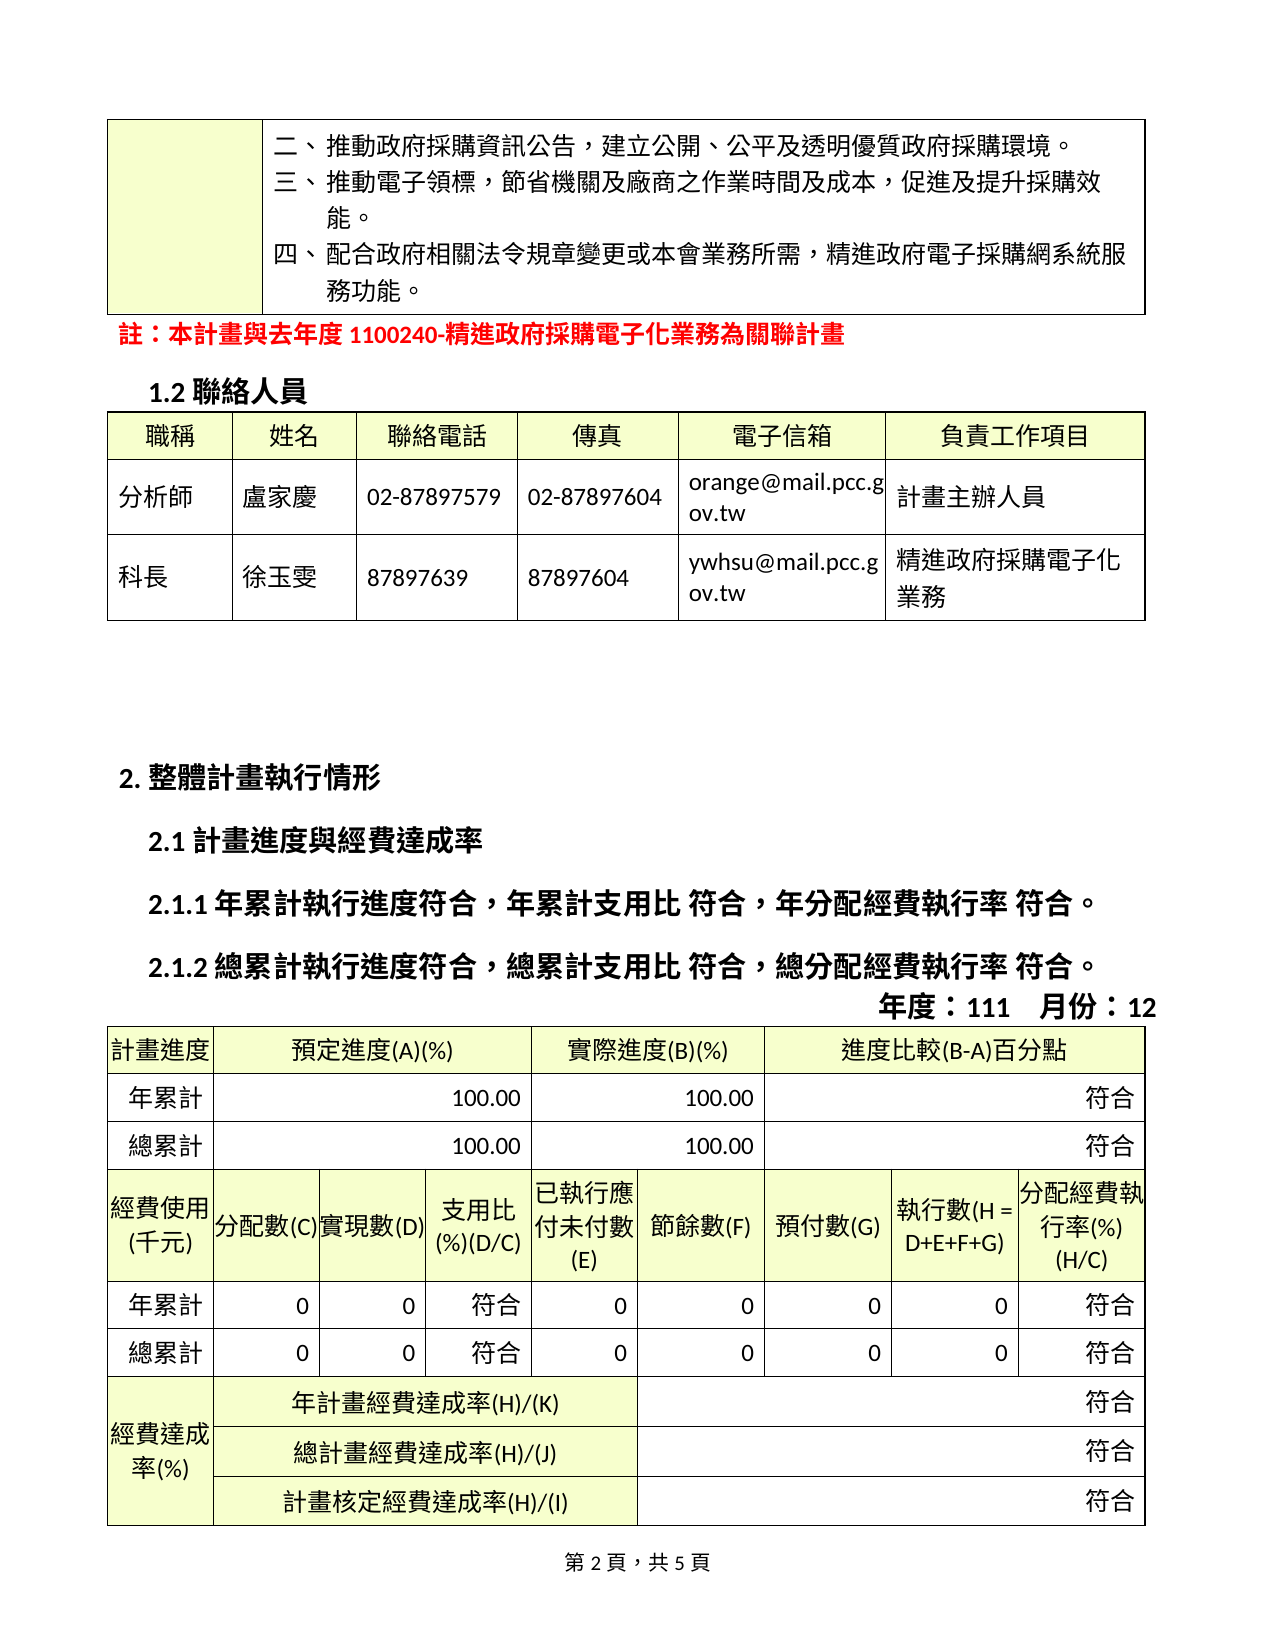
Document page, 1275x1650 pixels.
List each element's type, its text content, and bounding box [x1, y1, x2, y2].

table_cell 預付數(G) [765, 1170, 891, 1281]
table_cell 徐玉雯 [233, 535, 356, 619]
table_cell 年累計 [108, 1074, 213, 1121]
text 2.1 計畫進度與經費達成率 [119, 817, 1156, 860]
table_cell [108, 120, 262, 313]
table_cell 年計畫經費達成率(H)/(K) [214, 1377, 637, 1426]
table_cell orange@mail.pcc.gov.tw [679, 460, 885, 533]
table_cell 經費達成率(%) [108, 1377, 213, 1525]
table_header 電子信箱 [679, 413, 885, 459]
table_cell 總累計 [108, 1329, 213, 1376]
table_cell 支用比(%)(D/C) [426, 1170, 531, 1281]
table_cell 分析師 [108, 460, 232, 533]
text 2.1.1 年累計執行進度符合，年累計支用比 符合，年分配經費執行率 符合。 [119, 881, 1156, 923]
table_cell 0 [765, 1282, 891, 1328]
table_cell 符合 [426, 1282, 531, 1328]
table_cell 年累計 [108, 1282, 213, 1328]
table_cell 0 [892, 1282, 1018, 1328]
table_cell 分配經費執行率(%) (H/C) [1019, 1170, 1144, 1281]
table_cell 0 [320, 1282, 425, 1328]
table_header 進度比較(B-A)百分點 [765, 1027, 1144, 1073]
table_cell 87897604 [518, 535, 678, 619]
table_cell 符合 [1019, 1329, 1144, 1376]
table_header 傳真 [518, 413, 678, 459]
text 1.2 聯絡人員 [119, 372, 1156, 411]
table_cell 計畫主辦人員 [886, 460, 1144, 533]
table_cell 100.00 [214, 1122, 531, 1168]
table_header 聯絡電話 [357, 413, 517, 459]
table_cell 實現數(D) [320, 1170, 425, 1281]
table_header 負責工作項目 [886, 413, 1144, 459]
text 2.1.2 總累計執行進度符合，總累計支用比 符合，總分配經費執行率 符合。 [119, 944, 1156, 986]
table_cell 科長 [108, 535, 232, 619]
table_cell 0 [892, 1329, 1018, 1376]
table_cell 執行數(H = D+E+F+G) [892, 1170, 1018, 1281]
table_cell 0 [638, 1282, 764, 1328]
table_cell 總累計 [108, 1122, 213, 1168]
table_cell 符合 [638, 1427, 1144, 1476]
table_cell 推動公開取得電子報價單電子化採購機制，簡化採購作業。 推動政府採購資訊公告，建立公開、公平及透明優質政府採購環境。 推動電子領標，節省機關及廠商之作業時間及成本，促進及提升採購效能。 配合政府相關法令規章變更或本會業務所需，精進政府電子採購網系統服務功能。 [263, 120, 1144, 313]
table_cell 計畫核定經費達成率(H)/(I) [214, 1477, 637, 1525]
table_header 預定進度(A)(%) [214, 1027, 531, 1073]
table_cell 02-87897604 [518, 460, 678, 533]
table_cell 0 [320, 1329, 425, 1376]
table_cell 0 [214, 1329, 319, 1376]
table_cell 符合 [765, 1074, 1144, 1121]
table_cell 100.00 [214, 1074, 531, 1121]
table_cell 100.00 [532, 1074, 764, 1121]
table_cell 02-87897579 [357, 460, 517, 533]
table_cell ywhsu@mail.pcc.gov.tw [679, 535, 885, 619]
table_header 職稱 [108, 413, 232, 459]
table_header 實際進度(B)(%) [532, 1027, 764, 1073]
table_cell 精進政府採購電子化業務 [886, 535, 1144, 619]
table_cell 符合 [426, 1329, 531, 1376]
table_cell 經費使用(千元) [108, 1170, 213, 1281]
table_cell 0 [532, 1329, 637, 1376]
table_cell 0 [638, 1329, 764, 1376]
table_cell 符合 [638, 1377, 1144, 1426]
table_cell 節餘數(F) [638, 1170, 764, 1281]
table_header 計畫進度 [108, 1027, 213, 1073]
table_cell 總計畫經費達成率(H)/(J) [214, 1427, 637, 1476]
table_cell 0 [765, 1329, 891, 1376]
table_cell 0 [532, 1282, 637, 1328]
table_cell 符合 [765, 1122, 1144, 1168]
table_cell 盧家慶 [233, 460, 356, 533]
text 2. 整體計畫執行情形 [119, 754, 1156, 797]
table_cell 87897639 [357, 535, 517, 619]
table_cell 已執行應付未付數(E) [532, 1170, 637, 1281]
table_cell 0 [214, 1282, 319, 1328]
table_header 姓名 [233, 413, 356, 459]
table_cell 100.00 [532, 1122, 764, 1168]
table_cell 分配數(C) [214, 1170, 319, 1281]
table_cell 符合 [638, 1477, 1144, 1525]
table_cell 符合 [1019, 1282, 1144, 1328]
text 年度：111 月份：12 [119, 986, 1156, 1026]
text 註：本計畫與去年度1100240-精進政府採購電子化業務為關聯計畫 [119, 314, 1156, 351]
